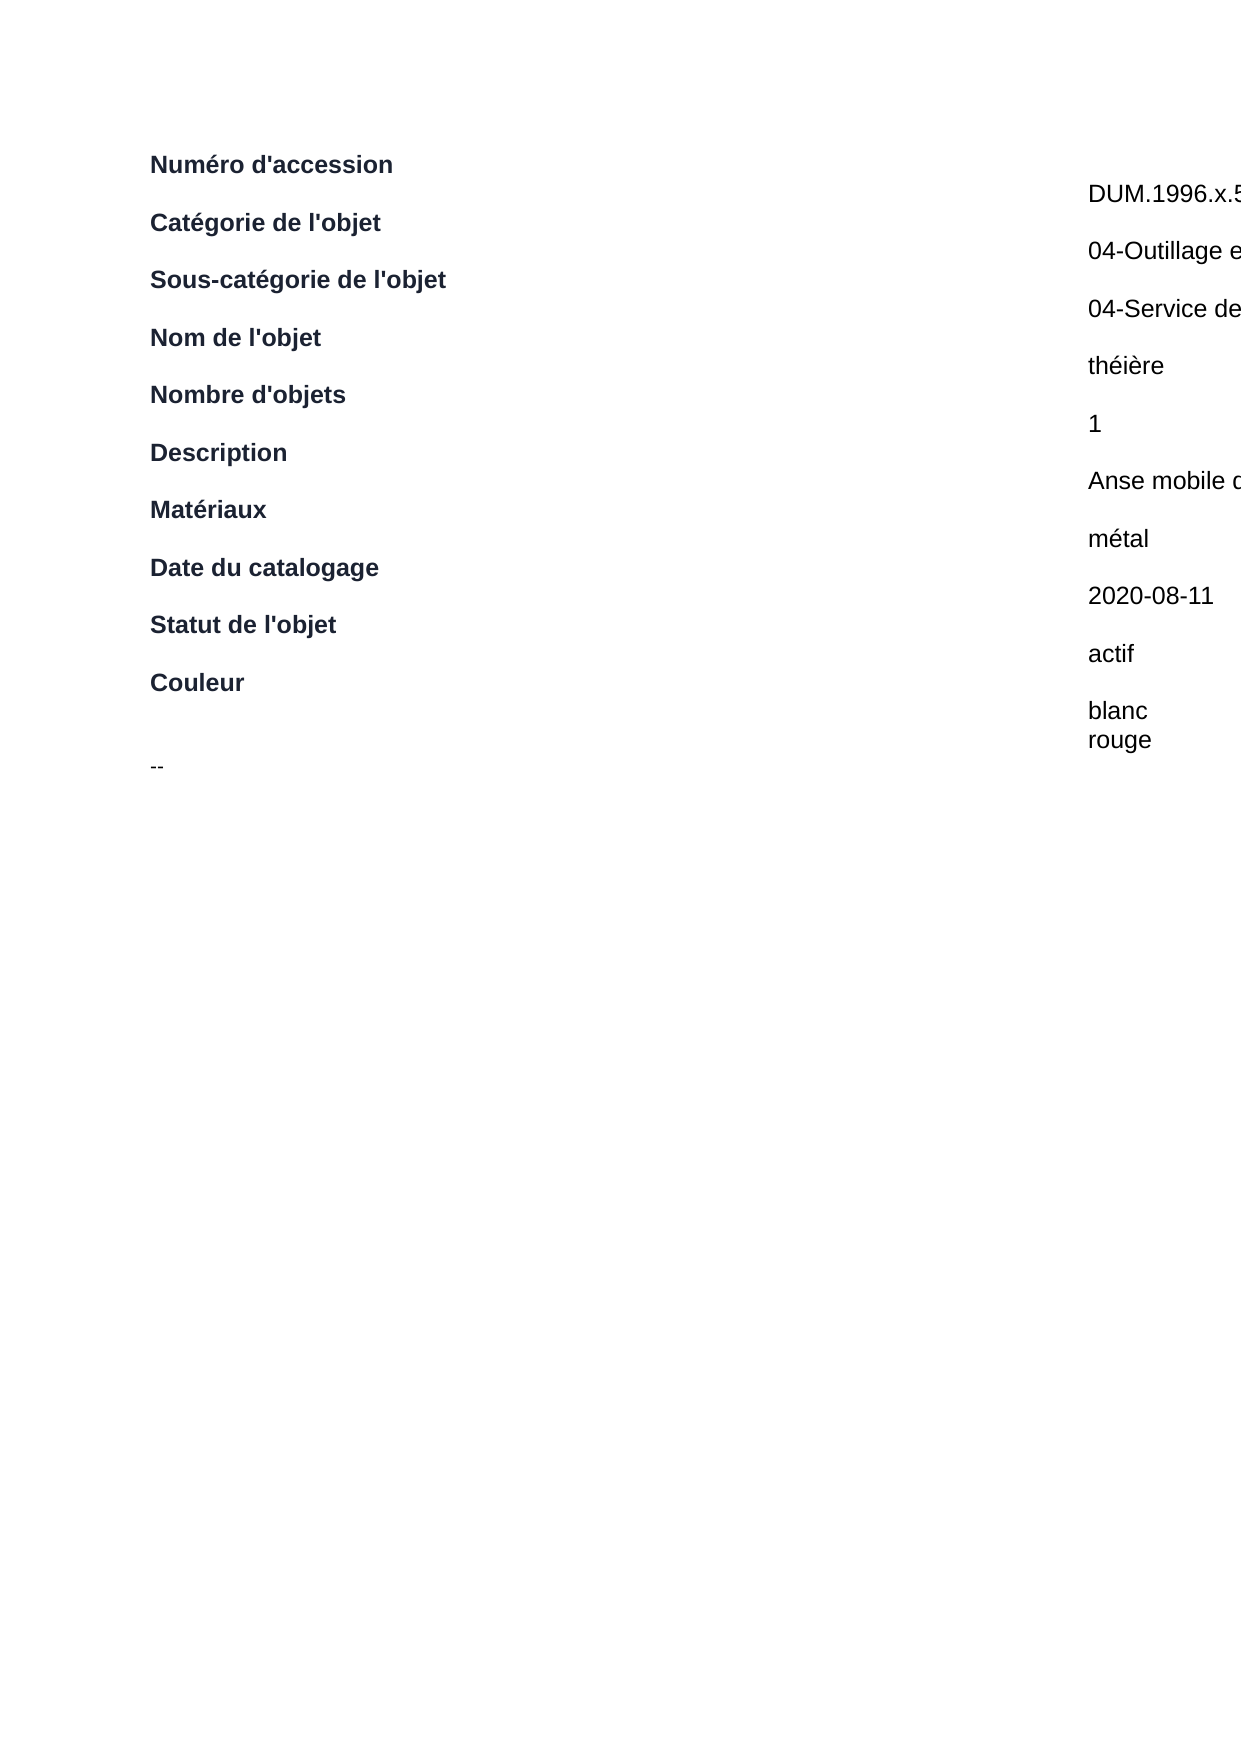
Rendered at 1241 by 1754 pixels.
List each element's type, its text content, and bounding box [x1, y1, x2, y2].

text Sous-catégorie de l'objet [150, 265, 1090, 294]
text Catégorie de l'objet [150, 207, 1090, 236]
text -- [150, 754, 1090, 778]
text Nombre d'objets [150, 380, 1090, 409]
text Statut de l'objet [150, 610, 1090, 639]
text Nom de l'objet [150, 322, 1090, 351]
text Anse mobile dotée d'une poignée de bois; couvercle doté d'une poignée; bec verseur; poignée opposée au bec verseur. De couleur blanche avec bordure rouge. [1088, 466, 1240, 495]
text Date du catalogage [150, 552, 1090, 581]
text 04-Service des aliments [1088, 294, 1240, 322]
text Description [150, 437, 1090, 466]
text Matériaux [150, 495, 1090, 524]
text blanc [1088, 696, 1240, 725]
text théière [1088, 351, 1240, 380]
text Couleur [150, 667, 1090, 696]
text actif [1088, 639, 1240, 667]
text 04-Outillage et équipement pour le traitement de matières premières [1088, 236, 1240, 265]
text DUM.1996.x.516.1-2 [1088, 179, 1240, 207]
text 1 [1088, 409, 1240, 437]
text 2020-08-11 [1088, 581, 1240, 610]
text métal [1088, 524, 1240, 552]
text rouge [1088, 725, 1240, 754]
text Numéro d'accession [150, 150, 1090, 179]
